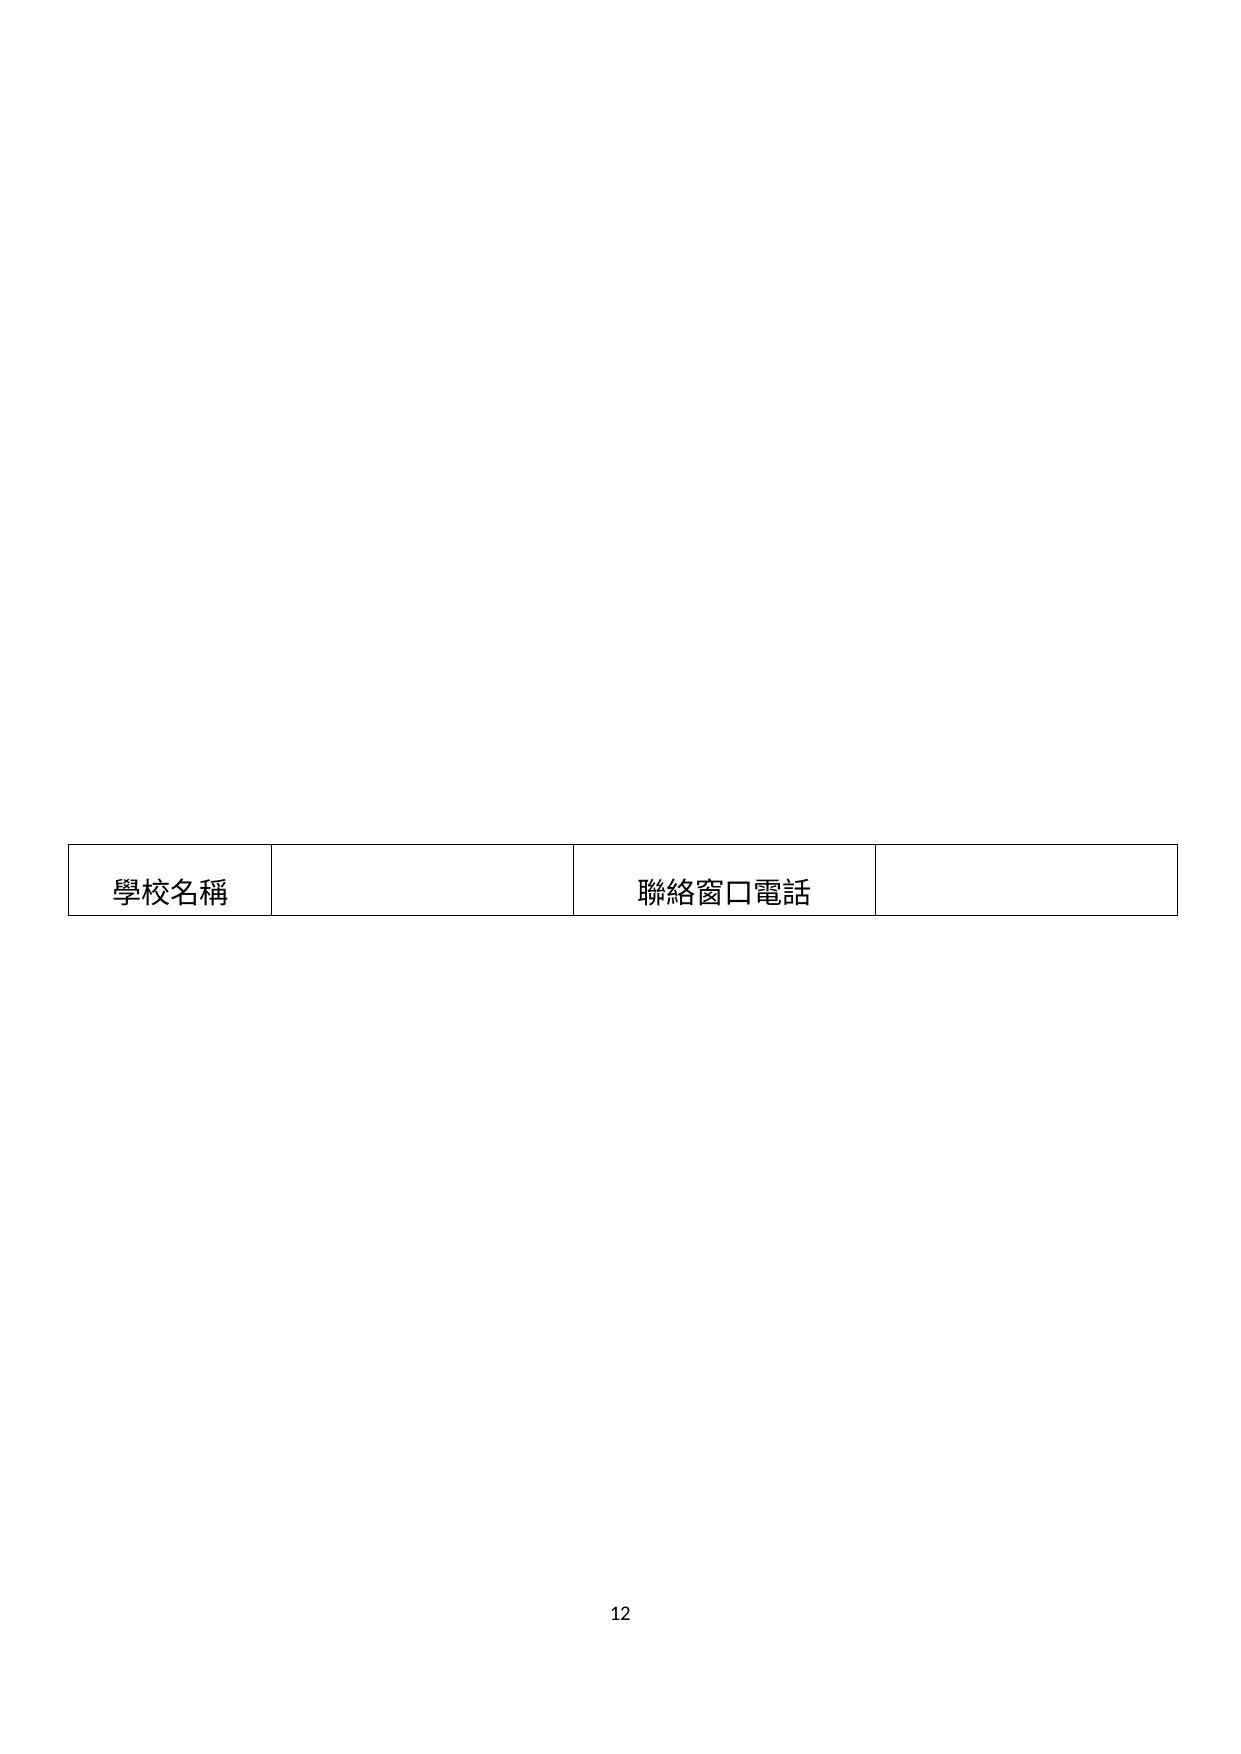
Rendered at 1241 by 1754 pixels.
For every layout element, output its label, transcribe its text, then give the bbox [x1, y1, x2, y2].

table_cell [272, 845, 573, 915]
table_cell 聯絡窗口電話 [574, 845, 875, 915]
table_cell 學校名稱 [69, 845, 271, 915]
table_cell [876, 845, 1177, 915]
